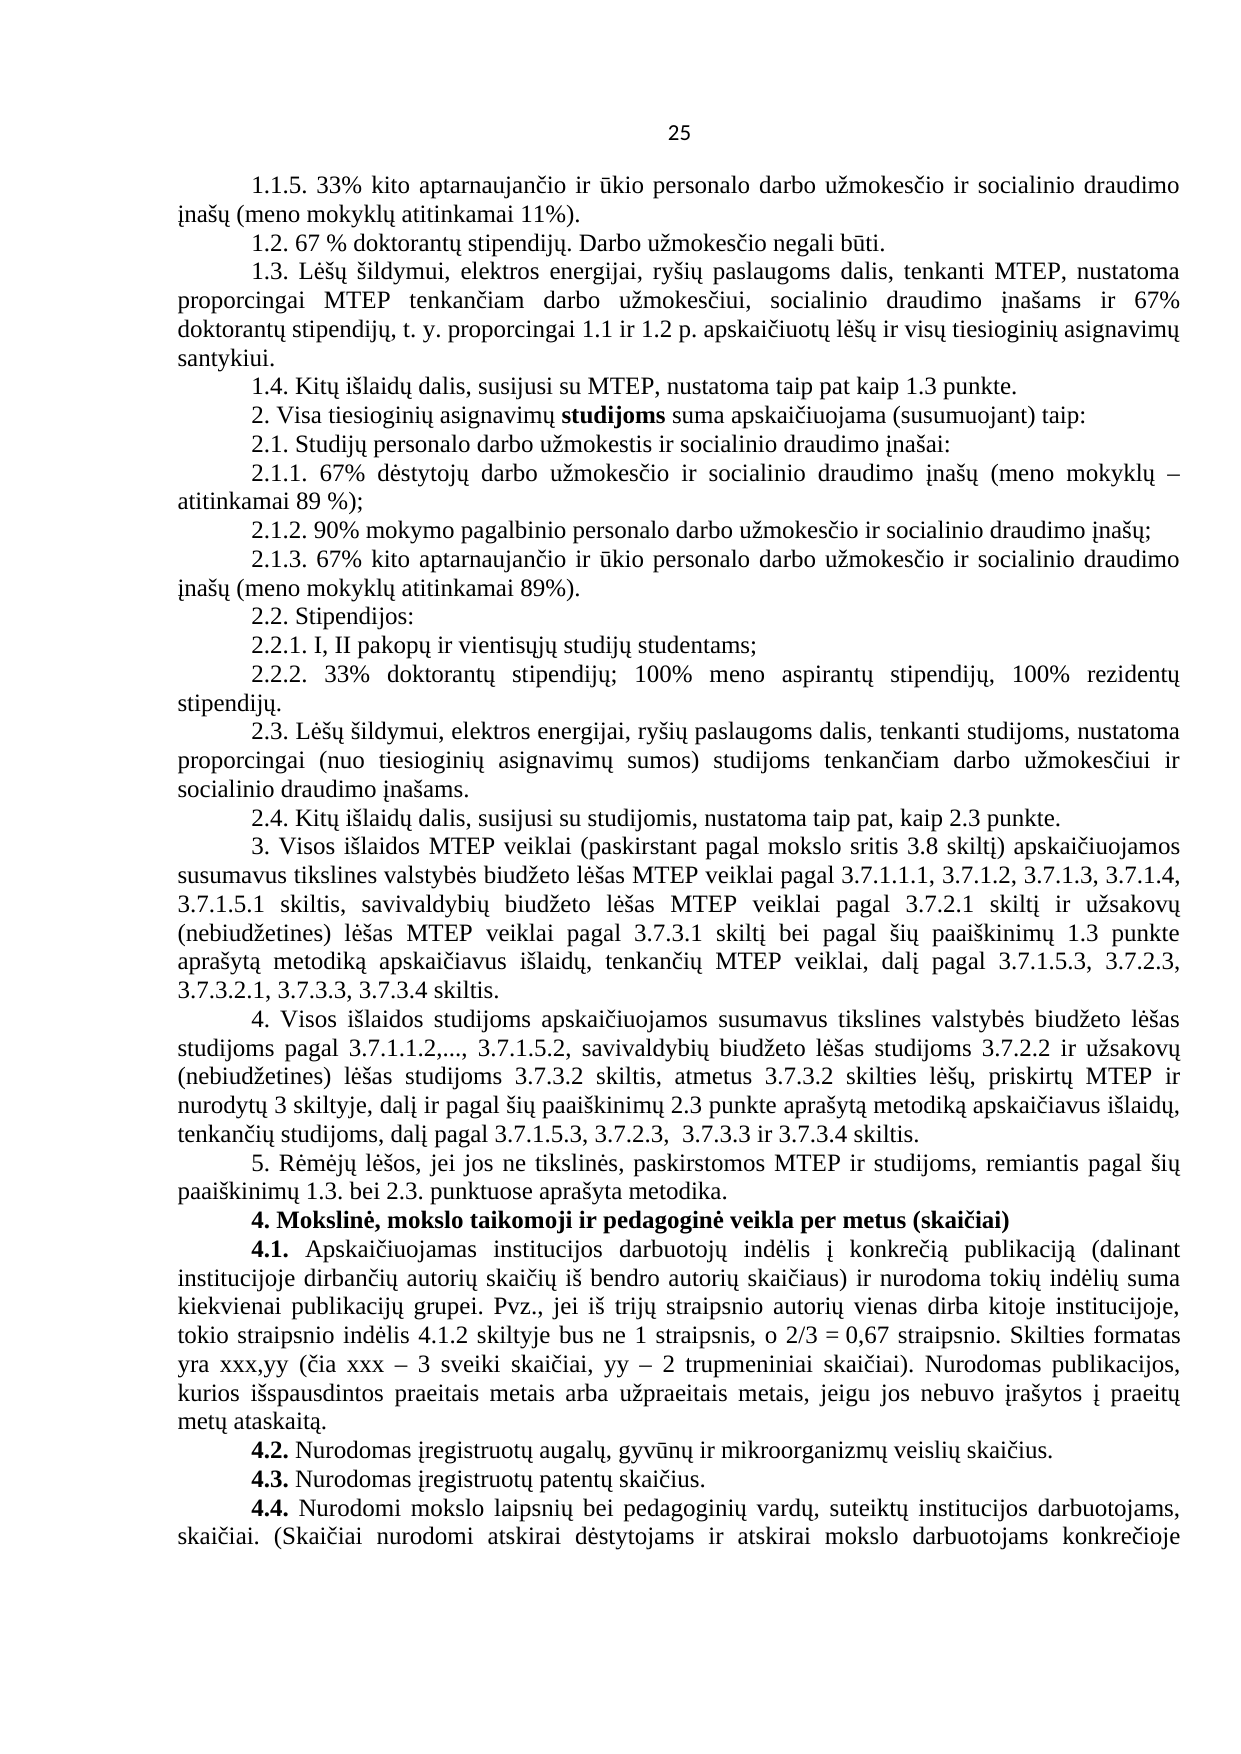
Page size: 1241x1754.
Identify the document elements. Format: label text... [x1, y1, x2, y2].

text 1.2. 67 % doktorantų stipendijų. Darbo užmokesčio negali būti. [177, 228, 1181, 256]
text 4. Visos išlaidos studijoms apskaičiuojamos susumavus tikslines valstybės biudžeto lėšas studijoms pagal 3.7.1.1.2,..., 3.7.1.5.2, savivaldybių biudžeto lėšas studijoms 3.7.2.2 ir užsakovų (nebiudžetines) lėšas studijoms 3.7.3.2 skiltis, atmetus 3.7.3.2 skilties lėšų, priskirtų MTEP ir nurodytų 3 skiltyje, dalį ir pagal šių paaiškinimų 2.3 punkte aprašytą metodiką apskaičiavus išlaidų, tenkančių studijoms, dalį pagal 3.7.1.5.3, 3.7.2.3, 3.7.3.3 ir 3.7.3.4 skiltis. [177, 1004, 1181, 1148]
text 1.4. Kitų išlaidų dalis, susijusi su MTEP, nustatoma taip pat kaip 1.3 punkte. [177, 371, 1181, 400]
text 4.4. Nurodomi mokslo laipsnių bei pedagoginių vardų, suteiktų institucijos darbuotojams, skaičiai. (Skaičiai nurodomi atskirai dėstytojams ir atskirai mokslo darbuotojams konkrečioje [177, 1493, 1181, 1550]
text 2. Visa tiesioginių asignavimų studijoms suma apskaičiuojama (susumuojant) taip: [177, 400, 1181, 429]
text 3. Visos išlaidos MTEP veiklai (paskirstant pagal mokslo sritis 3.8 skiltį) apskaičiuojamos susumavus tikslines valstybės biudžeto lėšas MTEP veiklai pagal 3.7.1.1.1, 3.7.1.2, 3.7.1.3, 3.7.1.4, 3.7.1.5.1 skiltis, savivaldybių biudžeto lėšas MTEP veiklai pagal 3.7.2.1 skiltį ir užsakovų (nebiudžetines) lėšas MTEP veiklai pagal 3.7.3.1 skiltį bei pagal šių paaiškinimų 1.3 punkte aprašytą metodiką apskaičiavus išlaidų, tenkančių MTEP veiklai, dalį pagal 3.7.1.5.3, 3.7.2.3, 3.7.3.2.1, 3.7.3.3, 3.7.3.4 skiltis. [177, 831, 1181, 1004]
text 4.3. Nurodomas įregistruotų patentų skaičius. [177, 1464, 1181, 1493]
text 2.3. Lėšų šildymui, elektros energijai, ryšių paslaugoms dalis, tenkanti studijoms, nustatoma proporcingai (nuo tiesioginių asignavimų sumos) studijoms tenkančiam darbo užmokesčiui ir socialinio draudimo įnašams. [177, 716, 1181, 803]
text 5. Rėmėjų lėšos, jei jos ne tikslinės, paskirstomos MTEP ir studijoms, remiantis pagal šių paaiškinimų 1.3. bei 2.3. punktuose aprašyta metodika. [177, 1148, 1181, 1205]
text 2.2. Stipendijos: [177, 601, 1181, 630]
text 2.2.1. I, II pakopų ir vientisųjų studijų studentams; [177, 630, 1181, 659]
text 4.1. Apskaičiuojamas institucijos darbuotojų indėlis į konkrečią publikaciją (dalinant institucijoje dirbančių autorių skaičių iš bendro autorių skaičiaus) ir nurodoma tokių indėlių suma kiekvienai publikacijų grupei. Pvz., jei iš trijų straipsnio autorių vienas dirba kitoje institucijoje, tokio straipsnio indėlis 4.1.2 skiltyje bus ne 1 straipsnis, o 2/3 = 0,67 straipsnio. Skilties formatas yra xxx,yy (čia xxx – 3 sveiki skaičiai, yy – 2 trupmeniniai skaičiai). Nurodomas publikacijos, kurios išspausdintos praeitais metais arba užpraeitais metais, jeigu jos nebuvo įrašytos į praeitų metų ataskaitą. [177, 1234, 1181, 1435]
text 2.1. Studijų personalo darbo užmokestis ir socialinio draudimo įnašai: [177, 429, 1181, 458]
text 4.2. Nurodomas įregistruotų augalų, gyvūnų ir mikroorganizmų veislių skaičius. [177, 1435, 1181, 1464]
text 1.3. Lėšų šildymui, elektros energijai, ryšių paslaugoms dalis, tenkanti MTEP, nustatoma proporcingai MTEP tenkančiam darbo užmokesčiui, socialinio draudimo įnašams ir 67% doktorantų stipendijų, t. y. proporcingai 1.1 ir 1.2 p. apskaičiuotų lėšų ir visų tiesioginių asignavimų santykiui. [177, 256, 1181, 371]
text 2.1.1. 67% dėstytojų darbo užmokesčio ir socialinio draudimo įnašų (meno mokyklų – atitinkamai 89 %); [177, 458, 1181, 515]
text 2.4. Kitų išlaidų dalis, susijusi su studijomis, nustatoma taip pat, kaip 2.3 punkte. [177, 803, 1181, 831]
text 2.2.2. 33% doktorantų stipendijų; 100% meno aspirantų stipendijų, 100% rezidentų stipendijų. [177, 659, 1181, 716]
text 2.1.2. 90% mokymo pagalbinio personalo darbo užmokesčio ir socialinio draudimo įnašų; [177, 515, 1181, 544]
text 2.1.3. 67% kito aptarnaujančio ir ūkio personalo darbo užmokesčio ir socialinio draudimo įnašų (meno mokyklų atitinkamai 89%). [177, 544, 1181, 601]
text 1.1.5. 33% kito aptarnaujančio ir ūkio personalo darbo užmokesčio ir socialinio draudimo įnašų (meno mokyklų atitinkamai 11%). [177, 170, 1181, 228]
text 4. Mokslinė, mokslo taikomoji ir pedagoginė veikla per metus (skaičiai) [177, 1205, 1181, 1234]
